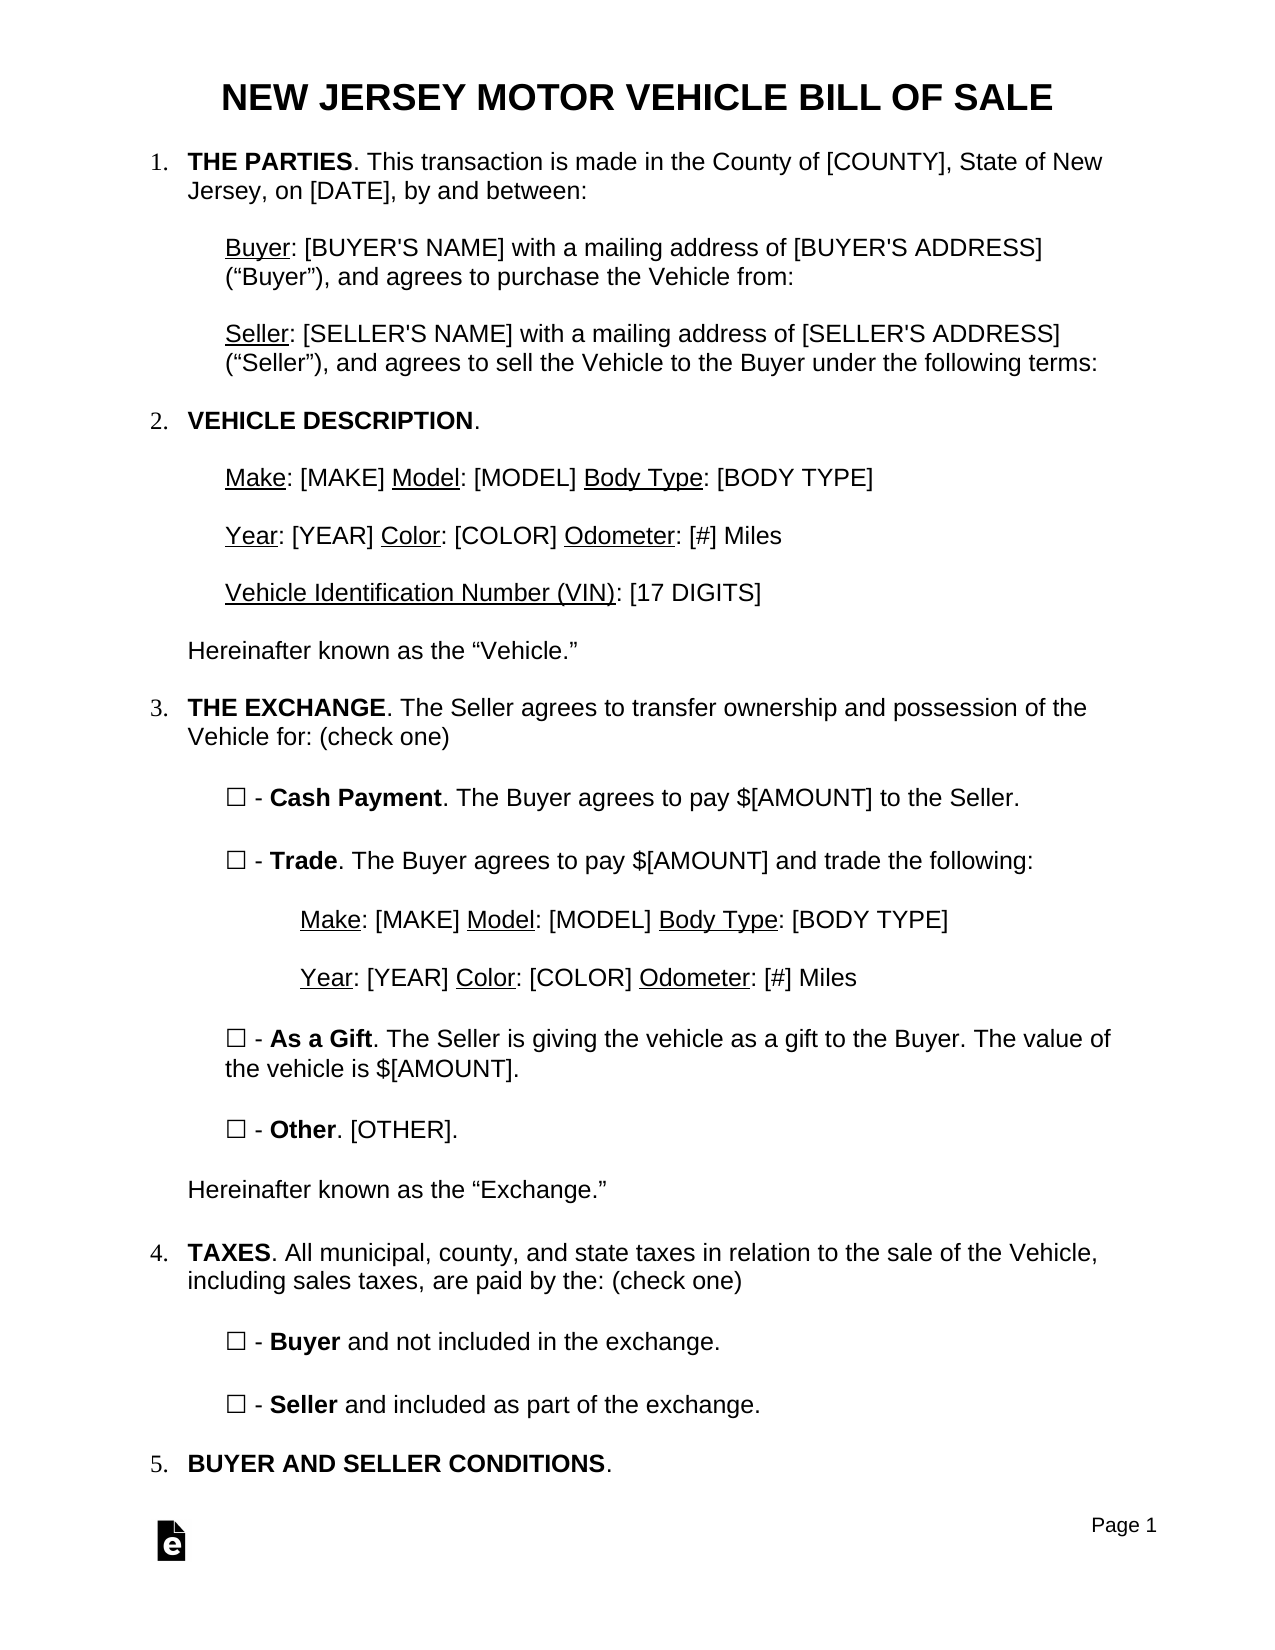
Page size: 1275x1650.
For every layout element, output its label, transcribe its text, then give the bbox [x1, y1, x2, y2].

text Year: [YEAR] Color: [COLOR] Odometer: [#] Miles [225, 521, 1125, 549]
list TAXES. All municipal, county, and state taxes in relation to the sale of the Vehicle, including sales taxes, are paid by the: (check one) [150, 1237, 1125, 1295]
text ☐ - Seller and included as part of the exchange. [225, 1387, 1125, 1421]
text Seller: [SELLER'S NAME] with a mailing address of [SELLER'S ADDRESS] (“Seller”), and agrees to sell the Vehicle to the Buyer under the following terms: [225, 319, 1125, 377]
text Make: [MAKE] Model: [MODEL] Body Type: [BODY TYPE] [300, 905, 1125, 934]
text ☐ - As a Gift. The Seller is giving the vehicle as a gift to the Buyer. The value of the vehicle is $[AMOUNT]. [225, 1020, 1125, 1083]
subtitle NEW JERSEY MOTOR VEHICLE BILL OF SALE [150, 75, 1125, 118]
list BUYER AND SELLER CONDITIONS. [150, 1449, 1125, 1478]
text Vehicle Identification Number (VIN): [17 DIGITS] [225, 578, 1125, 607]
text Hereinafter known as the “Exchange.” [187, 1175, 1125, 1203]
text ☐ - Trade. The Buyer agrees to pay $[AMOUNT] and trade the following: [225, 842, 1125, 877]
text Year: [YEAR] Color: [COLOR] Odometer: [#] Miles [300, 963, 1125, 992]
list VEHICLE DESCRIPTION. [150, 406, 1125, 434]
text Make: [MAKE] Model: [MODEL] Body Type: [BODY TYPE] [225, 463, 1125, 492]
text ☐ - Cash Payment. The Buyer agrees to pay $[AMOUNT] to the Seller. [225, 780, 1125, 814]
text Hereinafter known as the “Vehicle.” [187, 636, 1125, 664]
list THE PARTIES. This transaction is made in the County of [COUNTY], State of New Jersey, on [DATE], by and between: [150, 147, 1125, 204]
list THE EXCHANGE. The Seller agrees to transfer ownership and possession of the Vehicle for: (check one) [150, 693, 1125, 751]
text Buyer: [BUYER'S NAME] with a mailing address of [BUYER'S ADDRESS] (“Buyer”), and agrees to purchase the Vehicle from: [225, 233, 1125, 291]
text ☐ - Buyer and not included in the exchange. [225, 1324, 1125, 1358]
text ☐ - Other. [OTHER]. [225, 1112, 1125, 1146]
